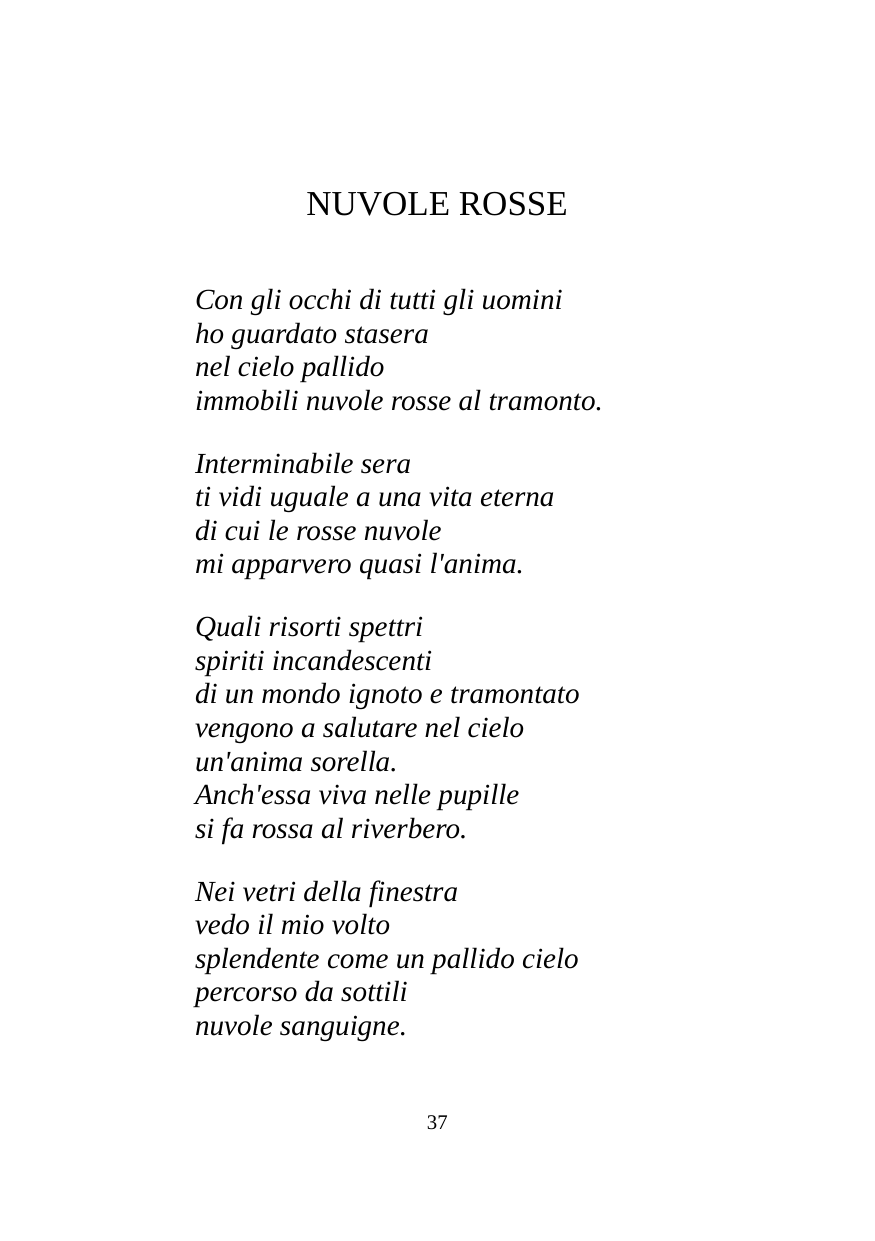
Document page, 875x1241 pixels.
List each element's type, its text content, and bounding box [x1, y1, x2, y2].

text Quali risorti spettri spiriti incandescenti di un mondo ignoto e tramontato vengono a salutare nel cielo un'anima sorella. Anch'essa viva nelle pupille si fa rossa al riverbero. [195, 609, 768, 844]
subtitle NUVOLE ROSSE [106, 183, 768, 223]
text Con gli occhi di tutti gli uomini ho guardato stasera nel cielo pallido immobili nuvole rosse al tramonto. [195, 282, 768, 416]
text Interminabile sera ti vidi uguale a una vita eterna di cui le rosse nuvole mi apparvero quasi l'anima. [195, 446, 768, 580]
text Nei vetri della finestra vedo il mio volto splendente come un pallido cielo percorso da sottili nuvole sanguigne. [195, 874, 768, 1041]
